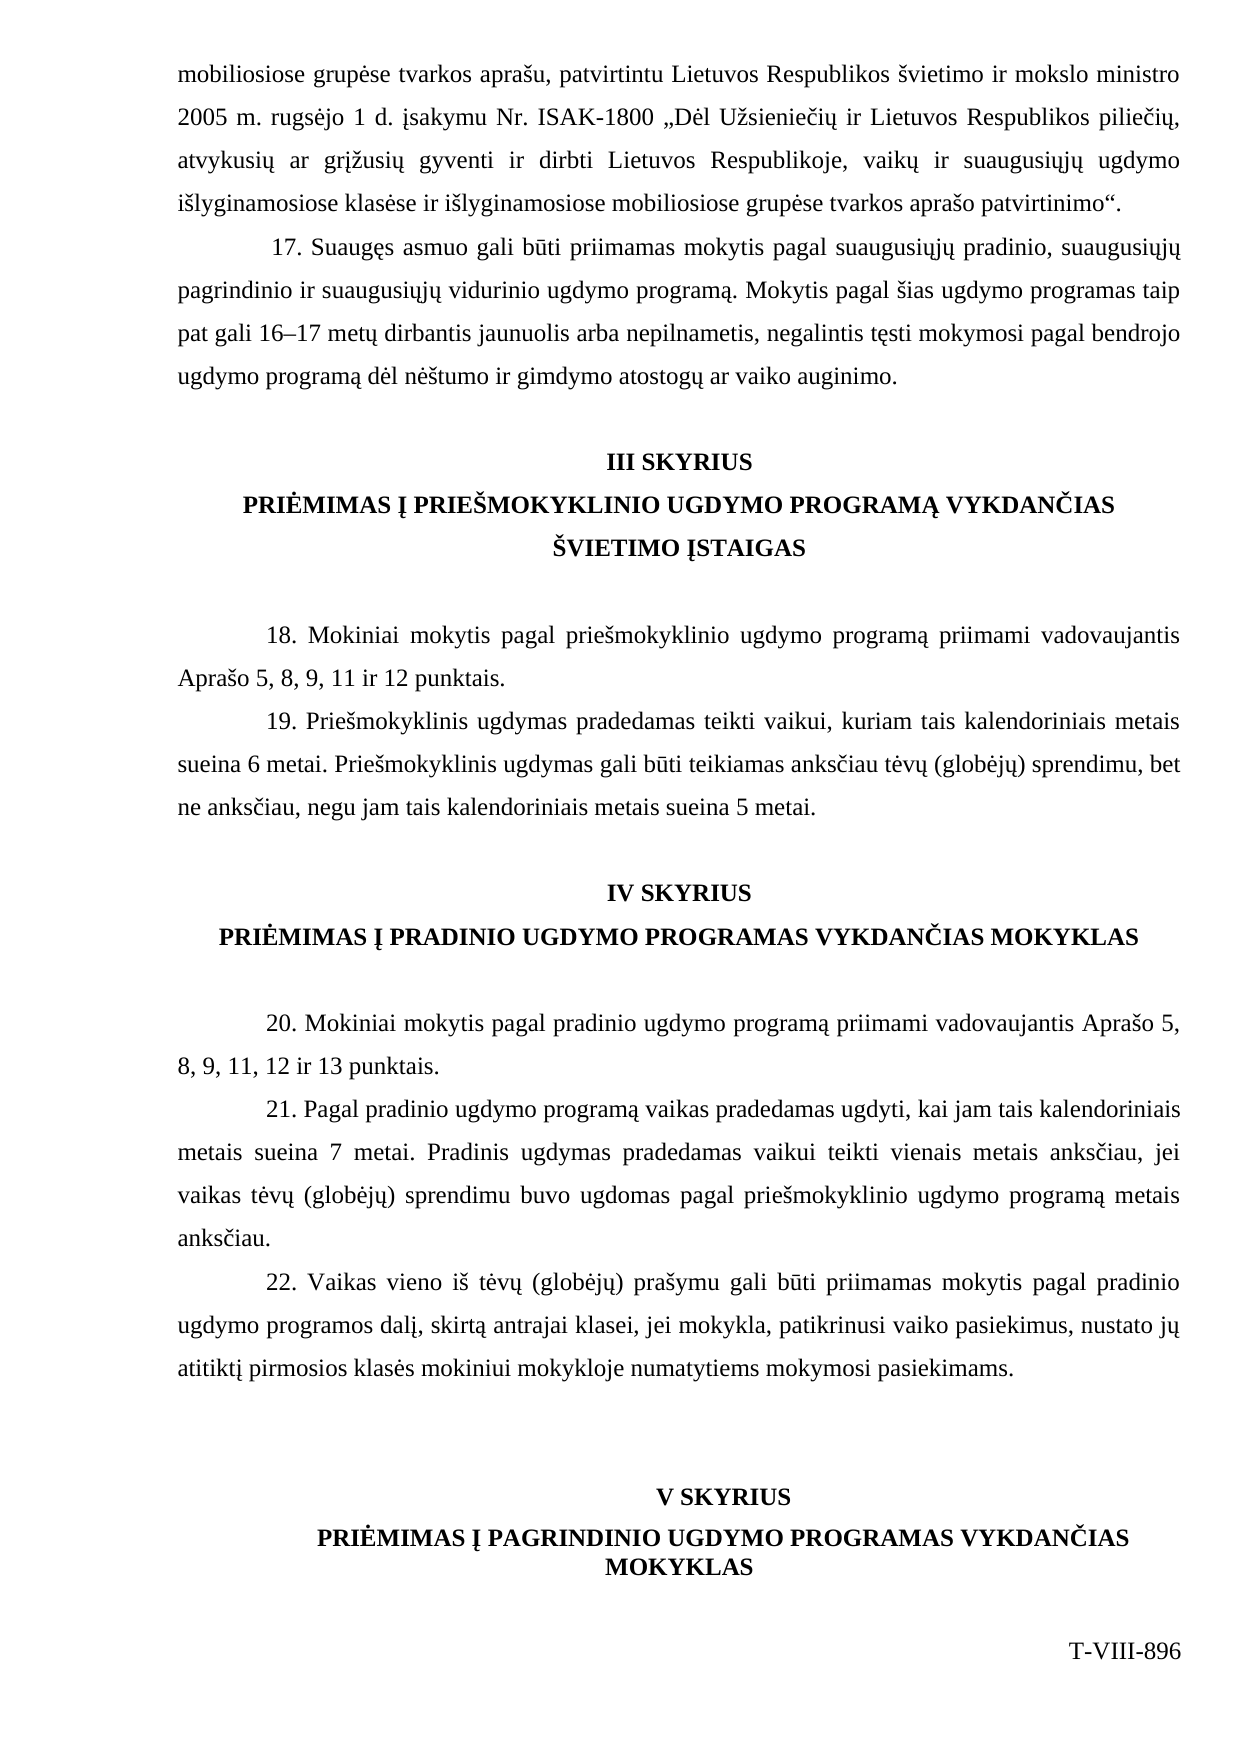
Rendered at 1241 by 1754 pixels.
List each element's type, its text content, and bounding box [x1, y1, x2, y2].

text PRIĖMIMAS Į PRIEŠMOKYKLINIO UGDYMO PROGRAMĄ VYKDANČIAS ŠVIETIMO ĮSTAIGAS [177, 490, 1181, 562]
text 20. Mokiniai mokytis pagal pradinio ugdymo programą priimami vadovaujantis Aprašo 5, 8, 9, 11, 12 ir 13 punktais. [177, 1008, 1181, 1080]
text 17. Suaugęs asmuo gali būti priimamas mokytis pagal suaugusiųjų pradinio, suaugusiųjų pagrindinio ir suaugusiųjų vidurinio ugdymo programą. Mokytis pagal šias ugdymo programas taip pat gali 16–17 metų dirbantis jaunuolis arba nepilnametis, negalintis tęsti mokymosi pagal bendrojo ugdymo programą dėl nėštumo ir gimdymo atostogų ar vaiko auginimo. [177, 232, 1181, 390]
text 22. Vaikas vieno iš tėvų (globėjų) prašymu gali būti priimamas mokytis pagal pradinio ugdymo programos dalį, skirtą antrajai klasei, jei mokykla, patikrinusi vaiko pasiekimus, nustato jų atitiktį pirmosios klasės mokiniui mokykloje numatytiems mokymosi pasiekimams. [177, 1267, 1181, 1382]
text PRIĖMIMAS Į PRADINIO UGDYMO PROGRAMAS VYKDANČIAS MOKYKLAS [177, 922, 1181, 950]
text 18. Mokiniai mokytis pagal priešmokyklinio ugdymo programą priimami vadovaujantis Aprašo 5, 8, 9, 11 ir 12 punktais. [177, 620, 1181, 692]
text V SKYRIUS [177, 1482, 1181, 1511]
text PRIĖMIMAS Į PAGRINDINIO UGDYMO PROGRAMAS VYKDANČIAS MOKYKLAS [177, 1523, 1181, 1580]
text 19. Priešmokyklinis ugdymas pradedamas teikti vaikui, kuriam tais kalendoriniais metais sueina 6 metai. Priešmokyklinis ugdymas gali būti teikiamas anksčiau tėvų (globėjų) sprendimu, bet ne anksčiau, negu jam tais kalendoriniais metais sueina 5 metai. [177, 706, 1181, 821]
text III SKYRIUS [177, 447, 1181, 476]
text 21. Pagal pradinio ugdymo programą vaikas pradedamas ugdyti, kai jam tais kalendoriniais metais sueina 7 metai. Pradinis ugdymas pradedamas vaikui teikti vienais metais anksčiau, jei vaikas tėvų (globėjų) sprendimu buvo ugdomas pagal priešmokyklinio ugdymo programą metais anksčiau. [177, 1094, 1181, 1252]
text mobiliosiose grupėse tvarkos aprašu, patvirtintu Lietuvos Respublikos švietimo ir mokslo ministro 2005 m. rugsėjo 1 d. įsakymu Nr. ISAK-1800 „Dėl Užsieniečių ir Lietuvos Respublikos piliečių, atvykusių ar grįžusių gyventi ir dirbti Lietuvos Respublikoje, vaikų ir suaugusiųjų ugdymo išlyginamosiose klasėse ir išlyginamosiose mobiliosiose grupėse tvarkos aprašo patvirtinimo“. [177, 59, 1181, 217]
text IV SKYRIUS [177, 878, 1181, 907]
